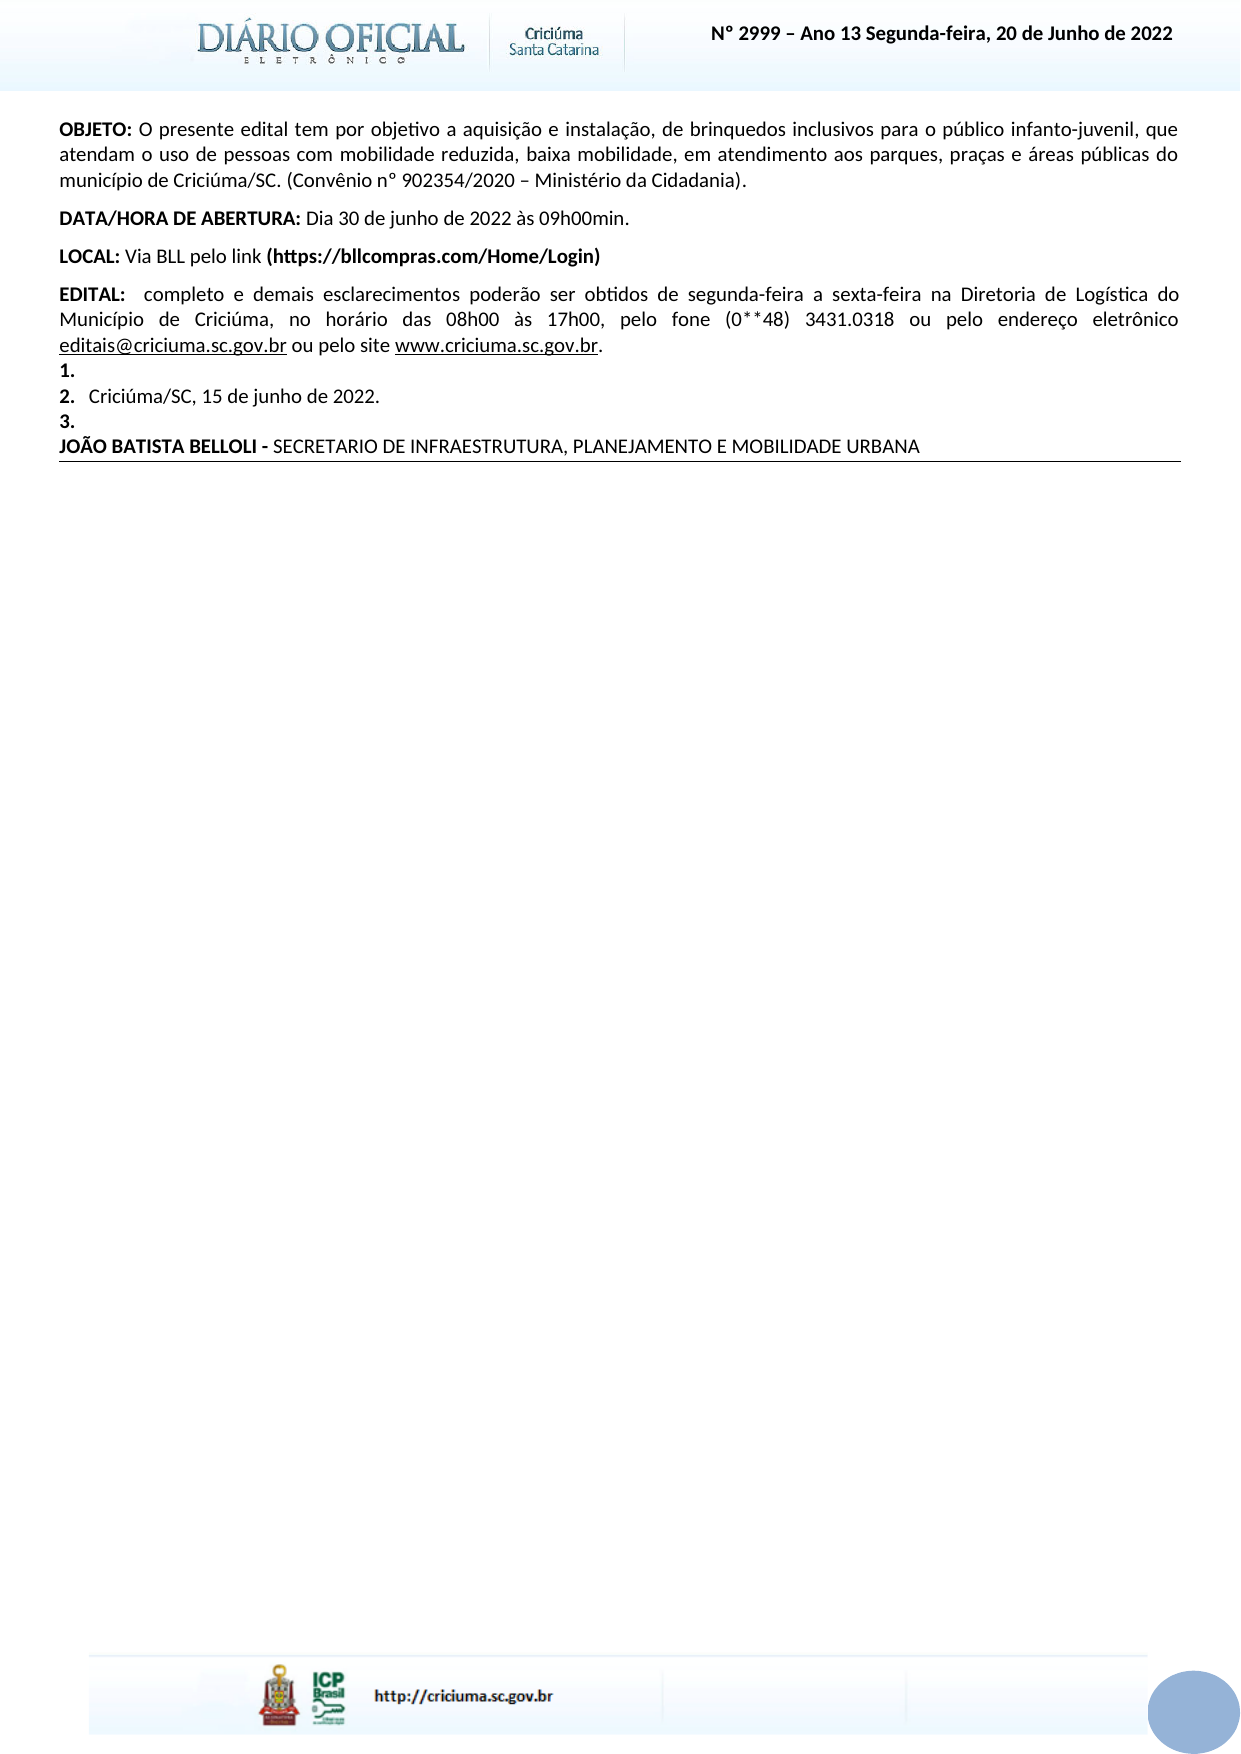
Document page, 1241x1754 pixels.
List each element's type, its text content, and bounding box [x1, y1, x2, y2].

text LOCAL: Via BLL pelo link (https://bllcompras.com/Home/Login) [59, 243, 1181, 268]
text EDITAL: completo e demais esclarecimentos poderão ser obtidos de segunda-feira a sexta-feira na Diretoria de Logística do Município de Criciúma, no horário das 08h00 às 17h00, pelo fone (0**48) 3431.0318 ou pelo endereço eletrônico editais@criciuma.sc.gov.br ou pelo site www.criciuma.sc.gov.br. [59, 281, 1181, 357]
text OBJETO: O presente edital tem por objetivo a aquisição e instalação, de brinquedos inclusivos para o público infanto-juvenil, que atendam o uso de pessoas com mobilidade reduzida, baixa mobilidade, em atendimento aos parques, praças e áreas públicas do município de Criciúma/SC. (Convênio nº 902354/2020 – Ministério da Cidadania). [59, 116, 1181, 192]
text Criciúma/SC, 15 de junho de 2022. [59, 383, 1181, 408]
text DATA/HORA DE ABERTURA: Dia 30 de junho de 2022 às 09h00min. [59, 205, 1181, 230]
text JOÃO BATISTA BELLOLI - SECRETARIO DE INFRAESTRUTURA, PLANEJAMENTO E MOBILIDADE URBANA [59, 434, 1181, 461]
